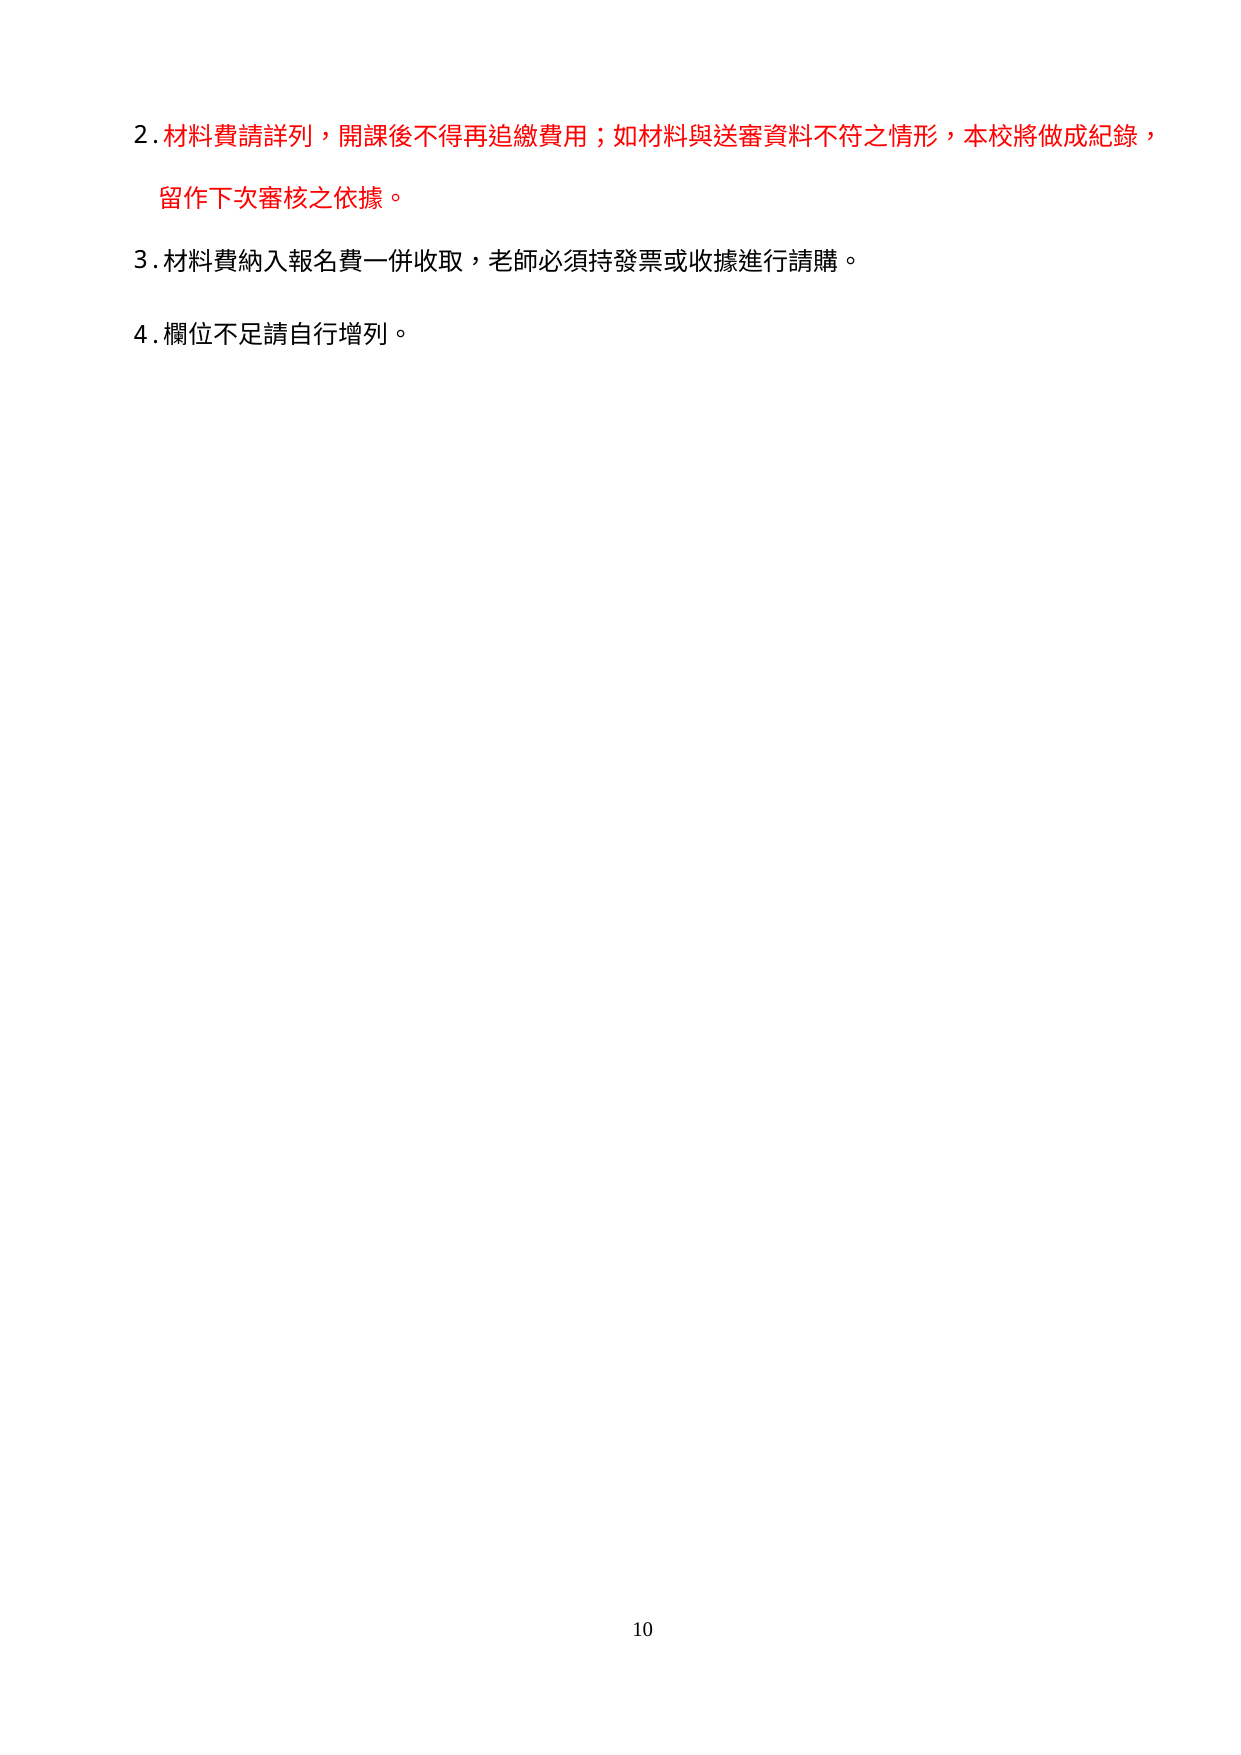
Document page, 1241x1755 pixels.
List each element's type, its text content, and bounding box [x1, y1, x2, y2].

text 3.材料費納入報名費一併收取，老師必須持發票或收據進行請購。 [133, 228, 1152, 291]
text 2.材料費請詳列，開課後不得再追繳費用；如材料與送審資料不符之情形，本校將做成紀錄，留作下次審核之依據。 [133, 103, 1152, 228]
text 4.欄位不足請自行增列。 [133, 291, 1152, 353]
